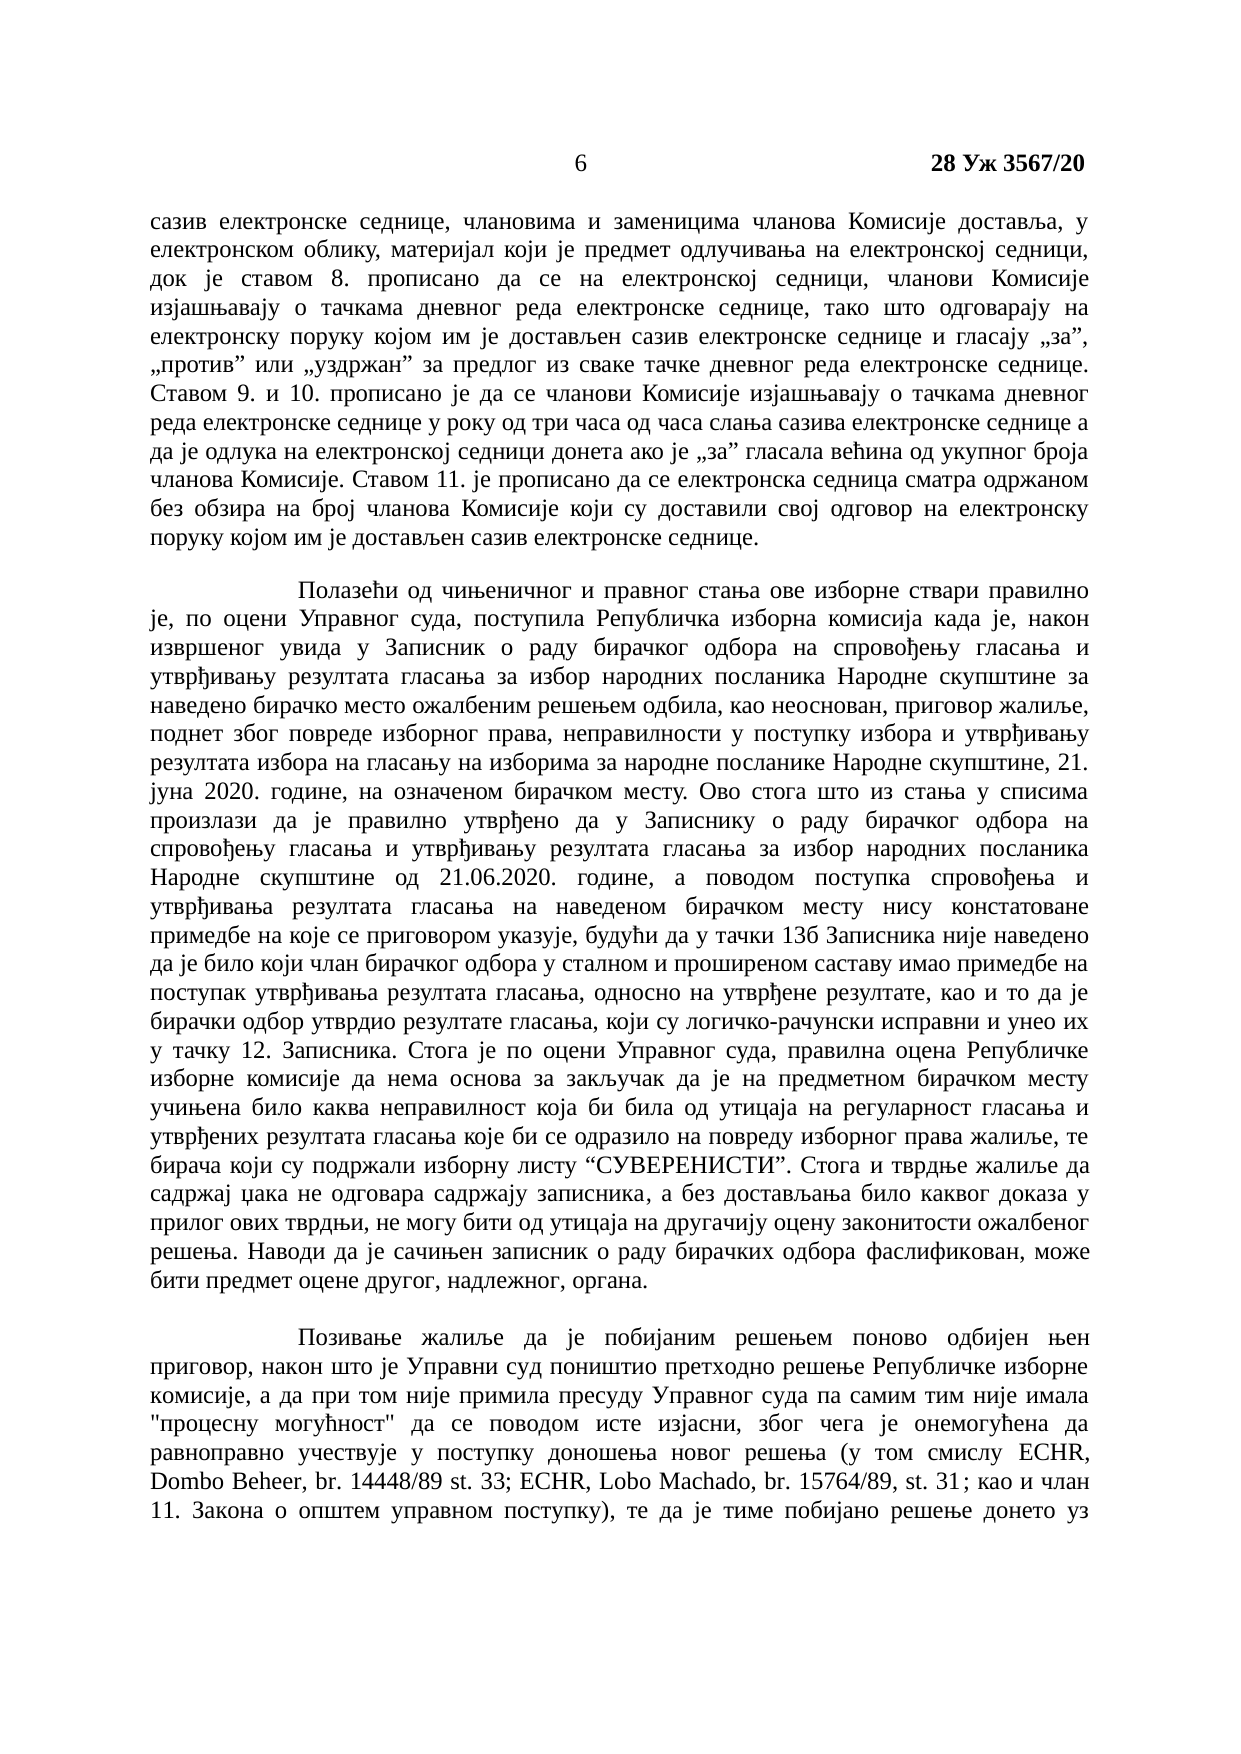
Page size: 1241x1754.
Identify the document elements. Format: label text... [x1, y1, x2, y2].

text сазив електронске седнице, члановима и заменицима чланова Комисије доставља, у електронском облику, материјал који је предмет одлучивања на електронској седници, док је ставом 8. прописано да се на електронској седници, чланови Комисије изјашњавају о тачкама дневног реда електронске седнице, тако што одговарају на електронску поруку којом им је достављен сазив електронске седнице и гласају „за”, „против” или „уздржан” за предлог из сваке тачке дневног реда електронске седнице. Ставом 9. и 10. прописано је да се чланови Комисије изјашњавају о тачкама дневног реда електронске седнице у року од три часа од часа слања сазива електронске седнице а да је одлука на електронској седници донета ако је „за” гласала већина од укупног броја чланова Комисије. Ставом 11. је прописано да се електронска седница сматра одржаном без обзира на број чланова Комисије који су доставили свој одговор на електронску поруку којом им је достављен сазив електронске седнице. [150, 206, 1090, 551]
text Позивање жалиље да је побијаним решењем поново одбијен њен приговор, након што је Управни суд поништио претходно решење Републичке изборне комисије, а да при том није примила пресуду Управног суда па самим тим није имала "процесну могућност" да се поводом исте изјасни, због чега је онемогућена да равноправно учествује у поступку доношења новог решења (у том смислу ECHR, Dombo Beheer, br. 14448/89 st. 33; ECHR, Lobo Machado, br. 15764/89, st. 31; као и члан 11. Закона о општем управном поступку), те да је тиме побијано решење донето уз [150, 1322, 1090, 1523]
text Полазећи од чињеничног и правног стања ове изборне ствари правилно је, по оцени Управног суда, поступила Републичка изборна комисија када је, након извршеног увида у Записник о раду бирачког одбора на спровођењу гласања и утврђивању резултата гласања за избор народних посланика Народне скупштине за наведено бирачко место ожалбеним решењем одбила, као неоснован, приговор жалиље, поднет због повреде изборног права, неправилности у поступку избора и утврђивању резултата избора на гласању на изборима за народне посланике Народне скупштине, 21. јуна 2020. године, на означеном бирачком месту. Ово стога што из стања у списима произлази да је правилно утврђено да у Записнику о раду бирачког одбора на спровођењу гласања и утврђивању резултата гласања за избор народних посланика Народне скупштине од 21.06.2020. године, а поводом поступка спровођења и утврђивања резултата гласања на наведеном бирачком месту нису констатоване примедбе на које се приговором указује, будући да у тачки 13б Записника није наведено да је било који члан бирачког одбора у сталном и проширеном саставу имао примедбе на поступак утврђивања резултата гласања, односно на утврђене резултате, као и то да је бирачки одбор утврдио резултате гласања, који су логичко-рачунски исправни и унео их у тачку 12. Записника. Стога је по оцени Управног суда, правилна оцена Републичке изборне комисије да нема основа за закључак да је на предметном бирачком месту учињена било каква неправилност која би била од утицаја на регуларност гласања и утврђених резултата гласања које би се одразило на повреду изборног права жалиље, те бирача који су подржали изборну листу “СУВЕРЕНИСТИ”. Стога и тврдње жалиље да садржај џака не одговара садржају записника, а без достављања било каквог доказа у прилог ових тврдњи, не могу бити од утицаја на другачију оцену законитости ожалбеног решења. Наводи да је сачињен записник о раду бирачких одбора фаслификован, може бити предмет оцене другог, надлежног, органа. [150, 575, 1090, 1293]
